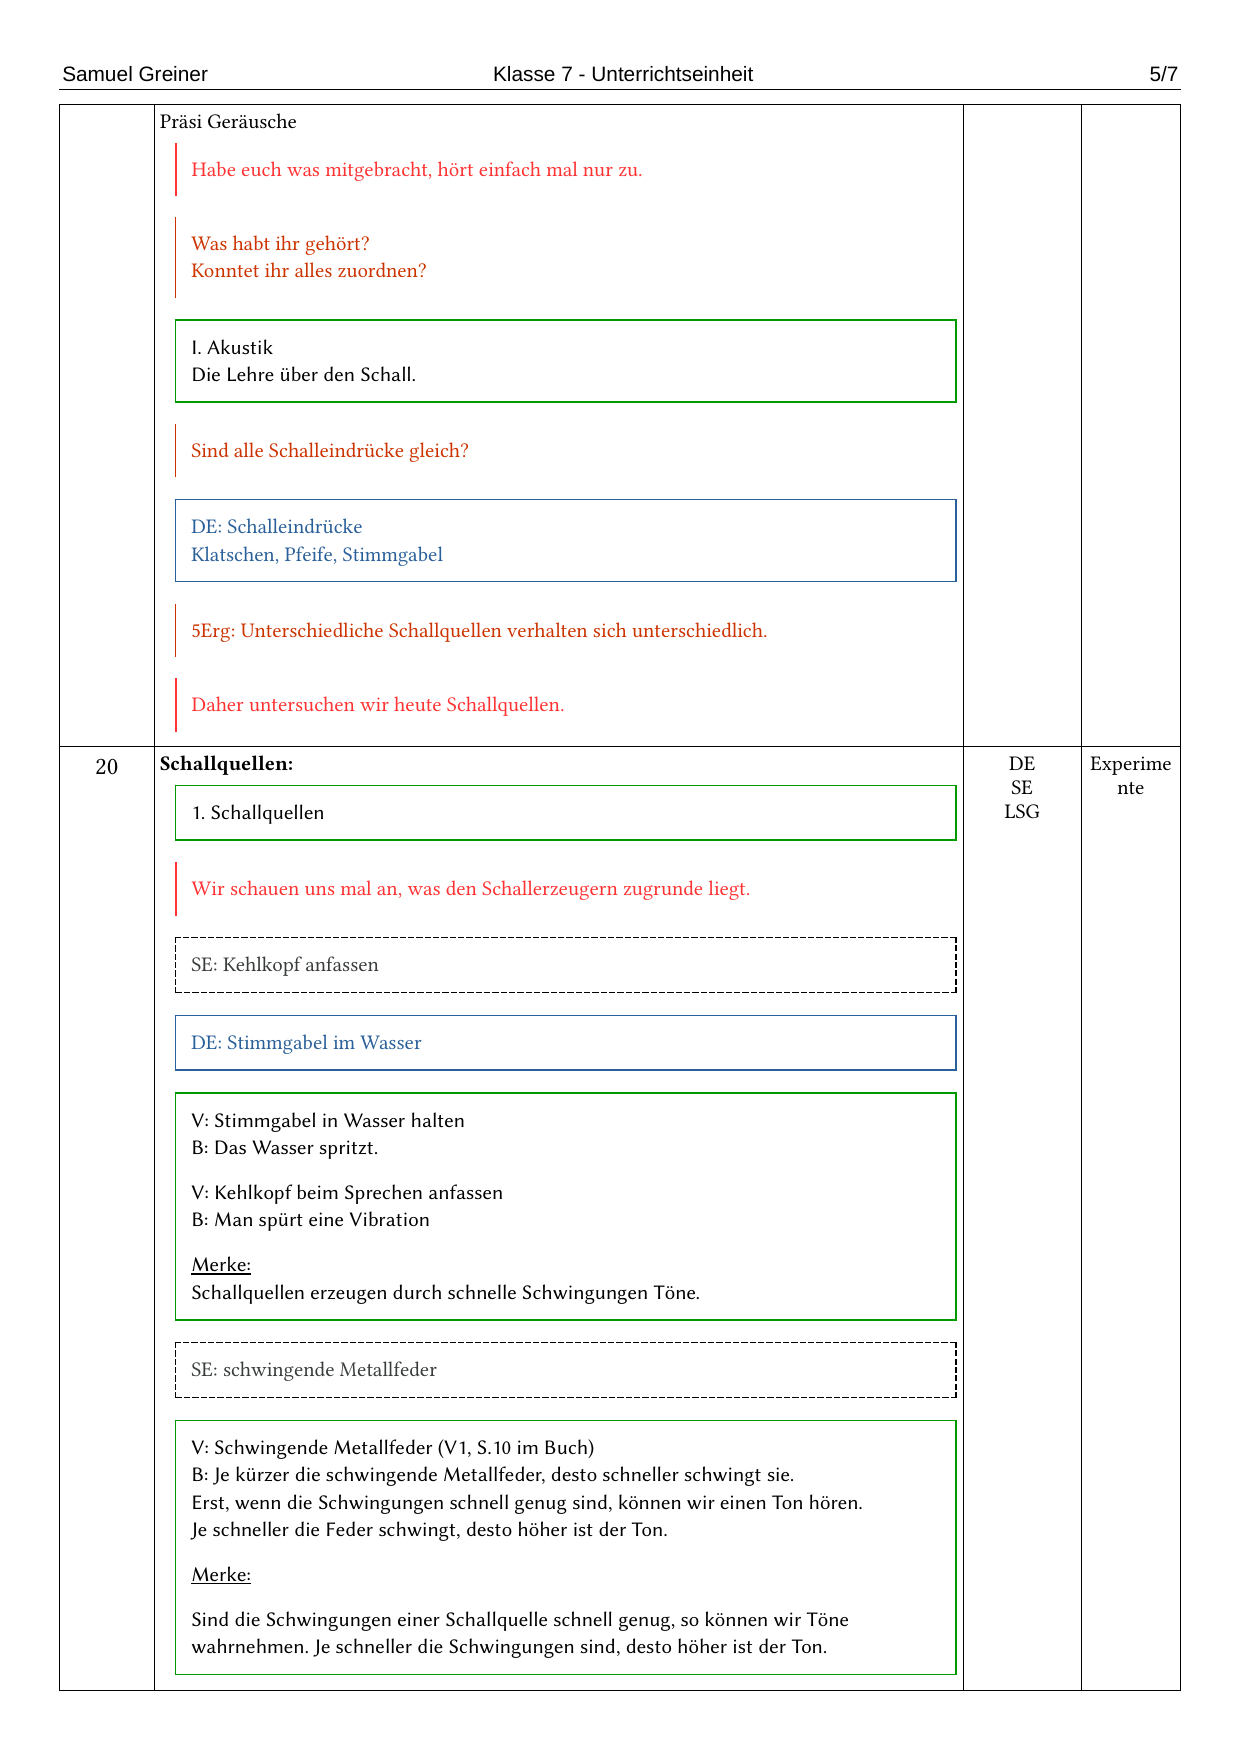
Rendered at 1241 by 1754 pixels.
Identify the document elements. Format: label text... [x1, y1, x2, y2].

table_cell 20 [60, 747, 154, 1690]
table_cell [60, 105, 154, 746]
table_cell Experimente [1082, 747, 1180, 1690]
table_cell [964, 105, 1081, 746]
table_cell Schallquellen: 1. Schallquellen Wir schauen uns mal an, was den Schallerzeugern zugrunde liegt. SE: Kehlkopf anfassen DE: Stimmgabel im Wasser V: Stimmgabel in Wasser halten B: Das Wasser spritzt. V: Kehlkopf beim Sprechen anfassen B: Man spürt eine Vibration Merke: Schallquellen erzeugen durch schnelle Schwingungen Töne. SE: schwingende Metallfeder V: Schwingende Metallfeder (V1, S.10 im Buch) B: Je kürzer die schwingende Metallfeder, desto schneller schwingt sie. Erst, wenn die Schwingungen schnell genug sind, können wir einen Ton hören. Je schneller die Feder schwingt, desto höher ist der Ton. Merke: Sind die Schwingungen einer Schallquelle schnell genug, so können wir Töne wahrnehmen. Je schneller die Schwingungen sind, desto höher ist der Ton. [155, 747, 963, 1690]
table_cell Präsi Geräusche Habe euch was mitgebracht, hört einfach mal nur zu. Was habt ihr gehört? Konntet ihr alles zuordnen? I. Akustik Die Lehre über den Schall. Sind alle Schalleindrücke gleich? DE: Schalleindrücke Klatschen, Pfeife, Stimmgabel 5Erg: Unterschiedliche Schallquellen verhalten sich unterschiedlich. Daher untersuchen wir heute Schallquellen. [155, 105, 963, 746]
table_cell DE SE LSG [964, 747, 1081, 1690]
table_cell [1082, 105, 1180, 746]
